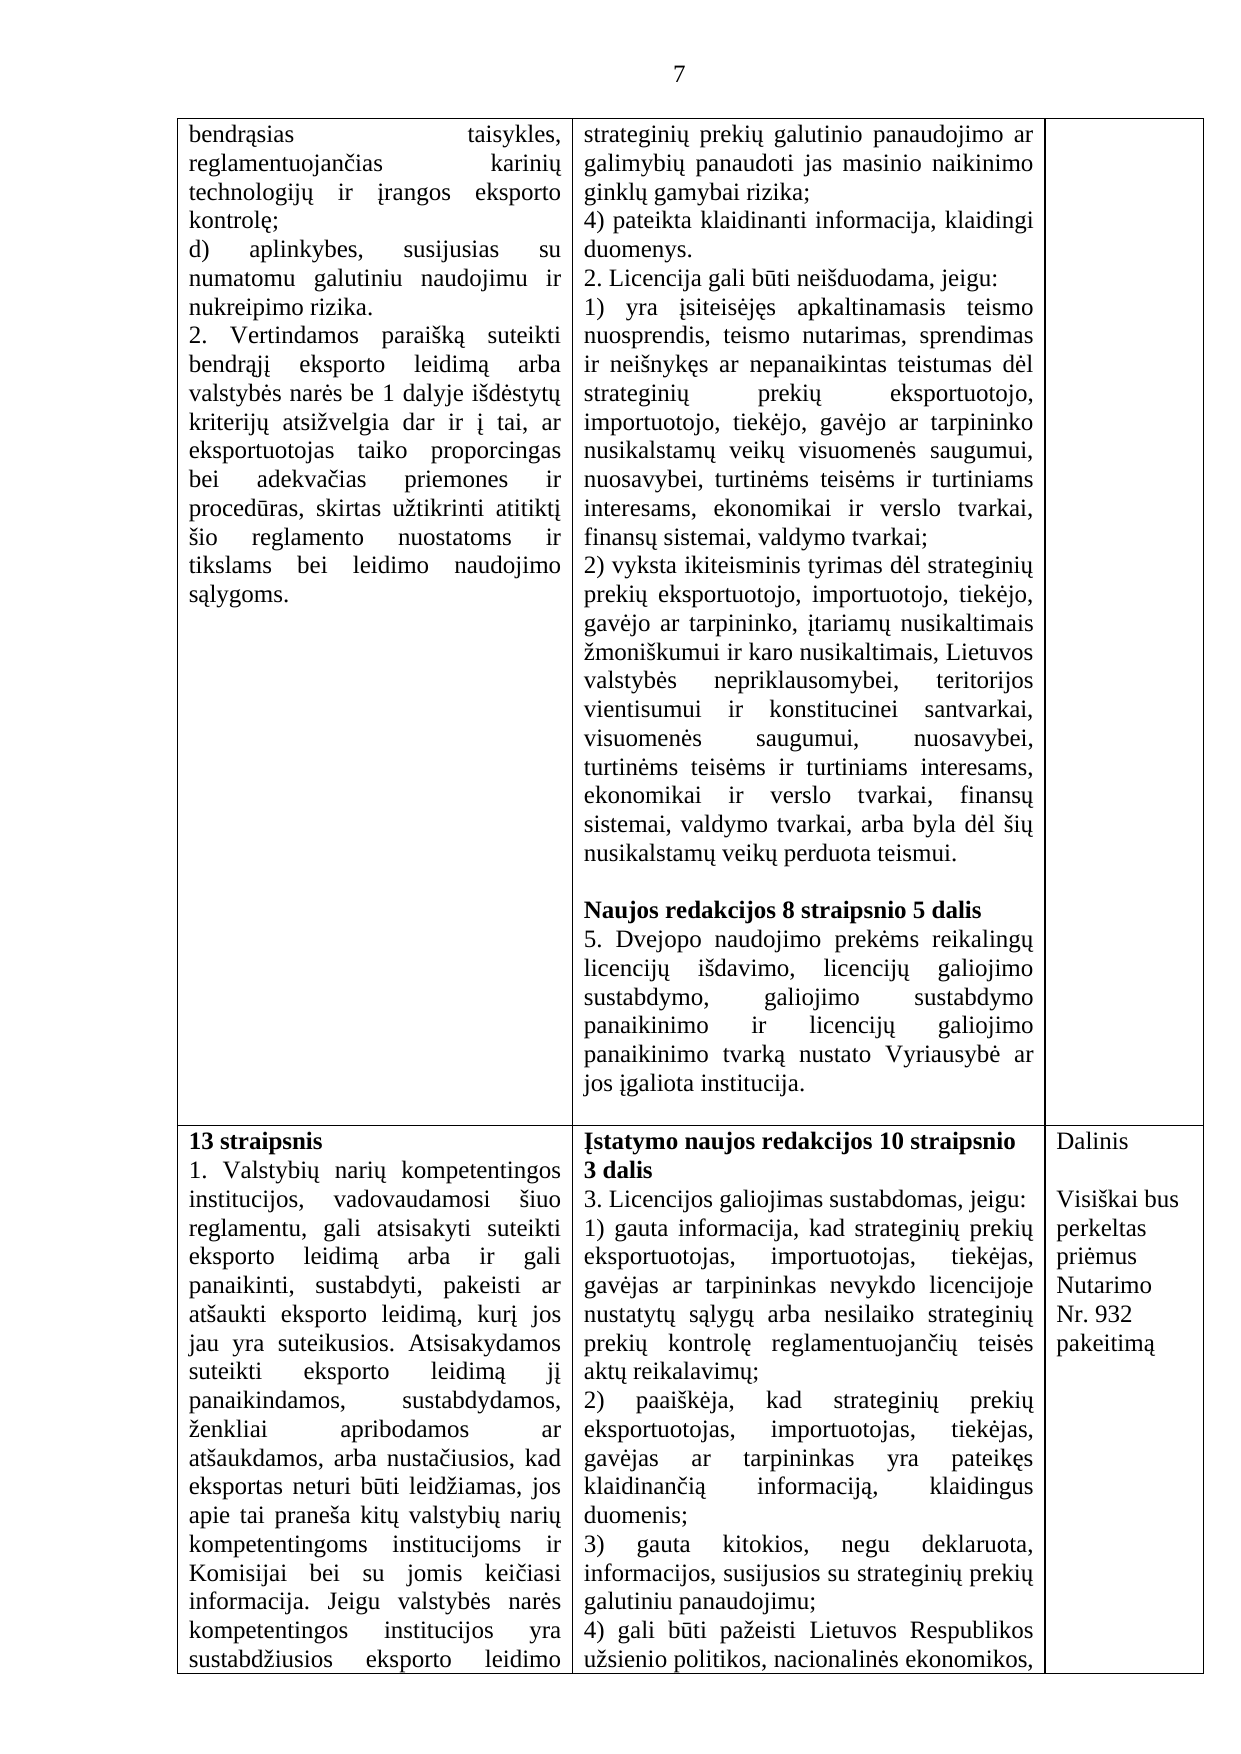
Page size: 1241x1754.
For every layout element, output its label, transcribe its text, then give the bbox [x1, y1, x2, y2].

table_cell bendrąsias taisykles, reglamentuojančias karinių technologijų ir įrangos eksporto kontrolę; d) aplinkybes, susijusias su numatomu galutiniu naudojimu ir nukreipimo rizika. 2. Vertindamos paraišką suteikti bendrąjį eksporto leidimą arba valstybės narės be 1 dalyje išdėstytų kriterijų atsižvelgia dar ir į tai, ar eksportuotojas taiko proporcingas bei adekvačias priemones ir procedūras, skirtas užtikrinti atitiktį šio reglamento nuostatoms ir tikslams bei leidimo naudojimo sąlygoms. [178, 119, 572, 1125]
table_cell 13 straipsnis 1. Valstybių narių kompetentingos institucijos, vadovaudamosi šiuo reglamentu, gali atsisakyti suteikti eksporto leidimą arba ir gali panaikinti, sustabdyti, pakeisti ar atšaukti eksporto leidimą, kurį jos jau yra suteikusios. Atsisakydamos suteikti eksporto leidimą jį panaikindamos, sustabdydamos, ženkliai apribodamos ar atšaukdamos, arba nustačiusios, kad eksportas neturi būti leidžiamas, jos apie tai praneša kitų valstybių narių kompetentingoms institucijoms ir Komisijai bei su jomis keičiasi informacija. Jeigu valstybės narės kompetentingos institucijos yra sustabdžiusios eksporto leidimo [178, 1126, 572, 1673]
table_cell Įstatymo naujos redakcijos 10 straipsnio 3 dalis 3. Licencijos galiojimas sustabdomas, jeigu: 1) gauta informacija, kad strateginių prekių eksportuotojas, importuotojas, tiekėjas, gavėjas ar tarpininkas nevykdo licencijoje nustatytų sąlygų arba nesilaiko strateginių prekių kontrolę reglamentuojančių teisės aktų reikalavimų; 2) paaiškėja, kad strateginių prekių eksportuotojas, importuotojas, tiekėjas, gavėjas ar tarpininkas yra pateikęs klaidinančią informaciją, klaidingus duomenis; 3) gauta kitokios, negu deklaruota, informacijos, susijusios su strateginių prekių galutiniu panaudojimu; 4) gali būti pažeisti Lietuvos Respublikos užsienio politikos, nacionalinės ekonomikos, [573, 1126, 1044, 1673]
table_cell strateginių prekių galutinio panaudojimo ar galimybių panaudoti jas masinio naikinimo ginklų gamybai rizika; 4) pateikta klaidinanti informacija, klaidingi duomenys. 2. Licencija gali būti neišduodama, jeigu: 1) yra įsiteisėjęs apkaltinamasis teismo nuosprendis, teismo nutarimas, sprendimas ir neišnykęs ar nepanaikintas teistumas dėl strateginių prekių eksportuotojo, importuotojo, tiekėjo, gavėjo ar tarpininko nusikalstamų veikų visuomenės saugumui, nuosavybei, turtinėms teisėms ir turtiniams interesams, ekonomikai ir verslo tvarkai, finansų sistemai, valdymo tvarkai; 2) vyksta ikiteisminis tyrimas dėl strateginių prekių eksportuotojo, importuotojo, tiekėjo, gavėjo ar tarpininko, įtariamų nusikaltimais žmoniškumui ir karo nusikaltimais, Lietuvos valstybės nepriklausomybei, teritorijos vientisumui ir konstitucinei santvarkai, visuomenės saugumui, nuosavybei, turtinėms teisėms ir turtiniams interesams, ekonomikai ir verslo tvarkai, finansų sistemai, valdymo tvarkai, arba byla dėl šių nusikalstamų veikų perduota teismui. Naujos redakcijos 8 straipsnio 5 dalis 5. Dvejopo naudojimo prekėms reikalingų licencijų išdavimo, licencijų galiojimo sustabdymo, galiojimo sustabdymo panaikinimo ir licencijų galiojimo panaikinimo tvarką nustato Vyriausybė ar jos įgaliota institucija. [573, 119, 1044, 1125]
table_cell Dalinis Visiškai bus perkeltas priėmus Nutarimo Nr. 932 pakeitimą [1046, 1126, 1203, 1673]
table_cell [1046, 119, 1203, 1125]
